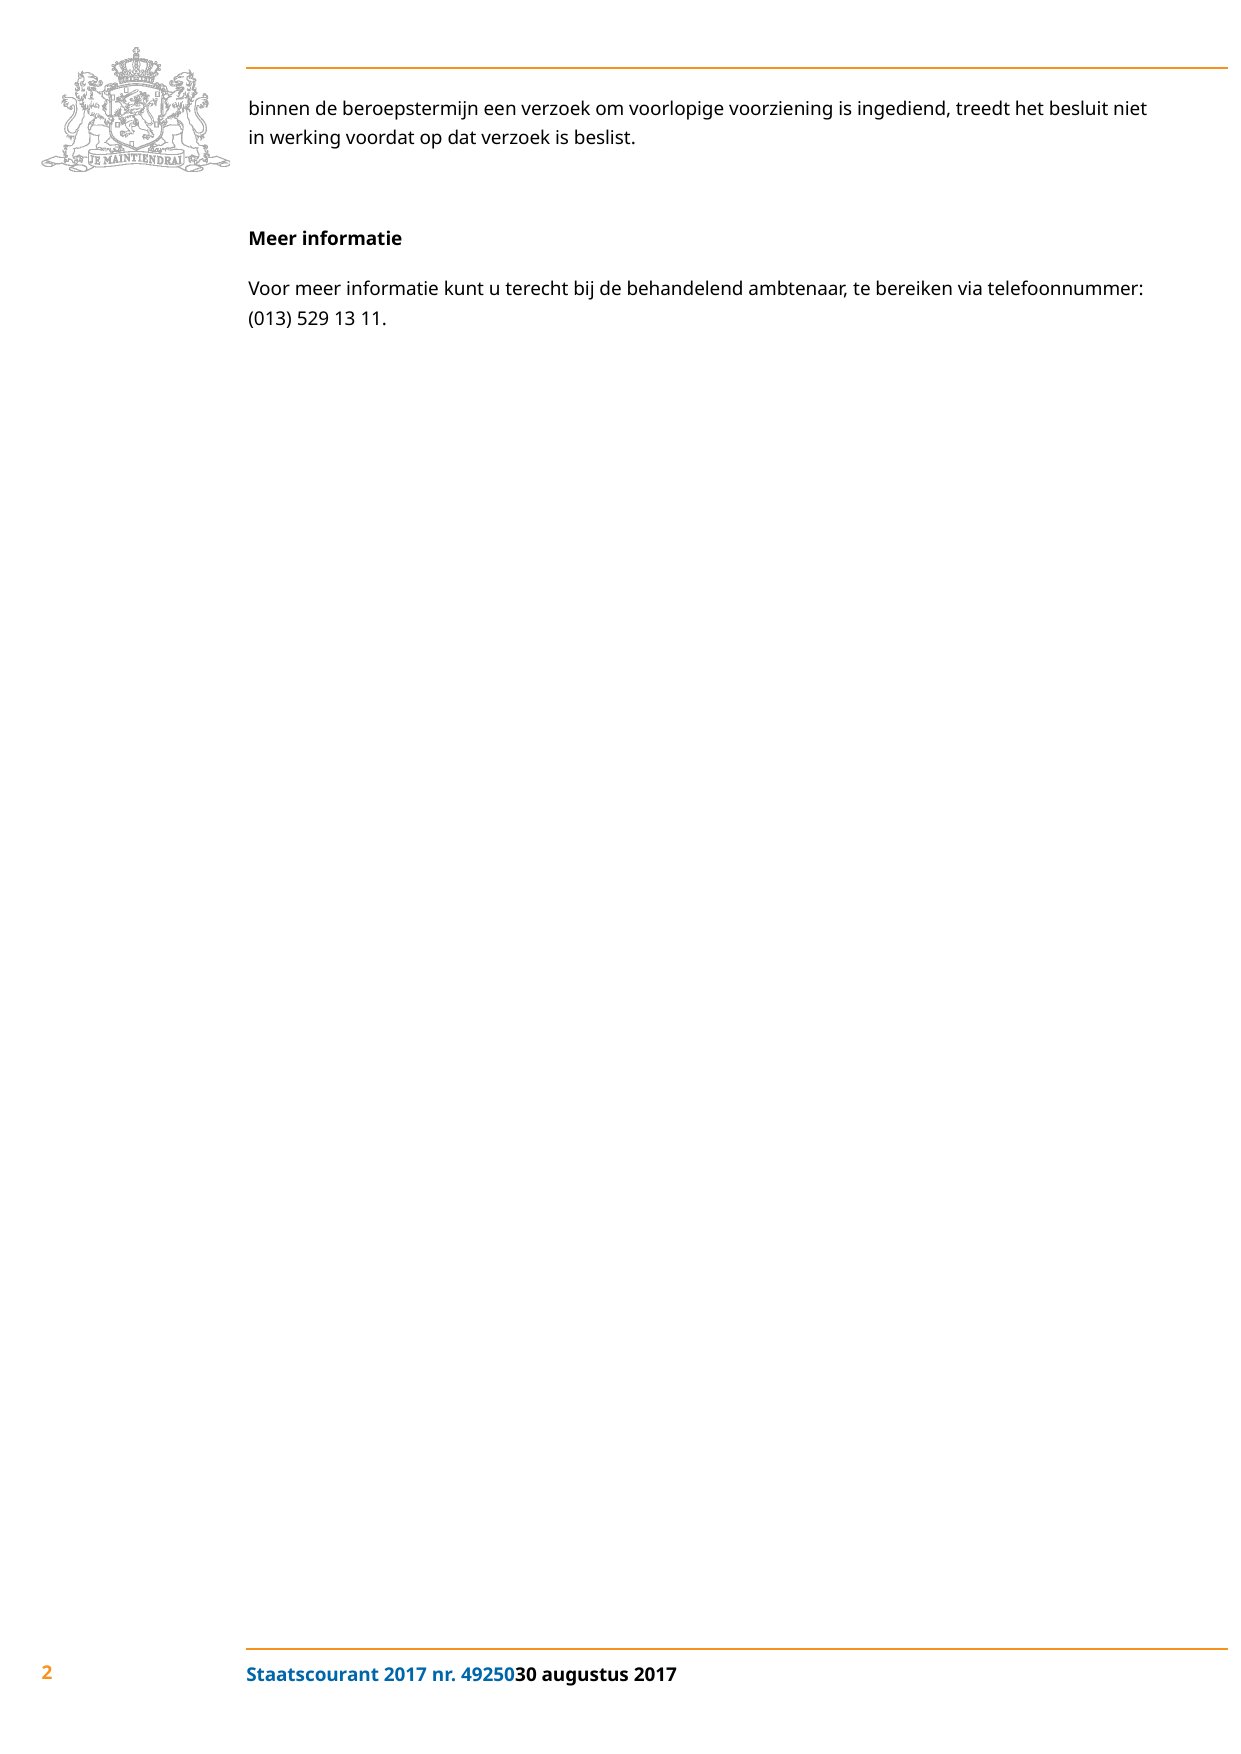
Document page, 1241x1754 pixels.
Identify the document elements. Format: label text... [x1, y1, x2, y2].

text Meer informatie [248, 225, 1152, 251]
text Voor meer informatie kunt u terecht bij de behandelend ambtenaar, te bereiken via telefoonnummer: (013) 529 13 11. [248, 276, 1152, 331]
picture [41, 47, 231, 172]
text binnen de beroepstermijn een verzoek om voorlopige voorziening is ingediend, treedt het besluit niet in werking voordat op dat verzoek is beslist. [248, 95, 1152, 150]
